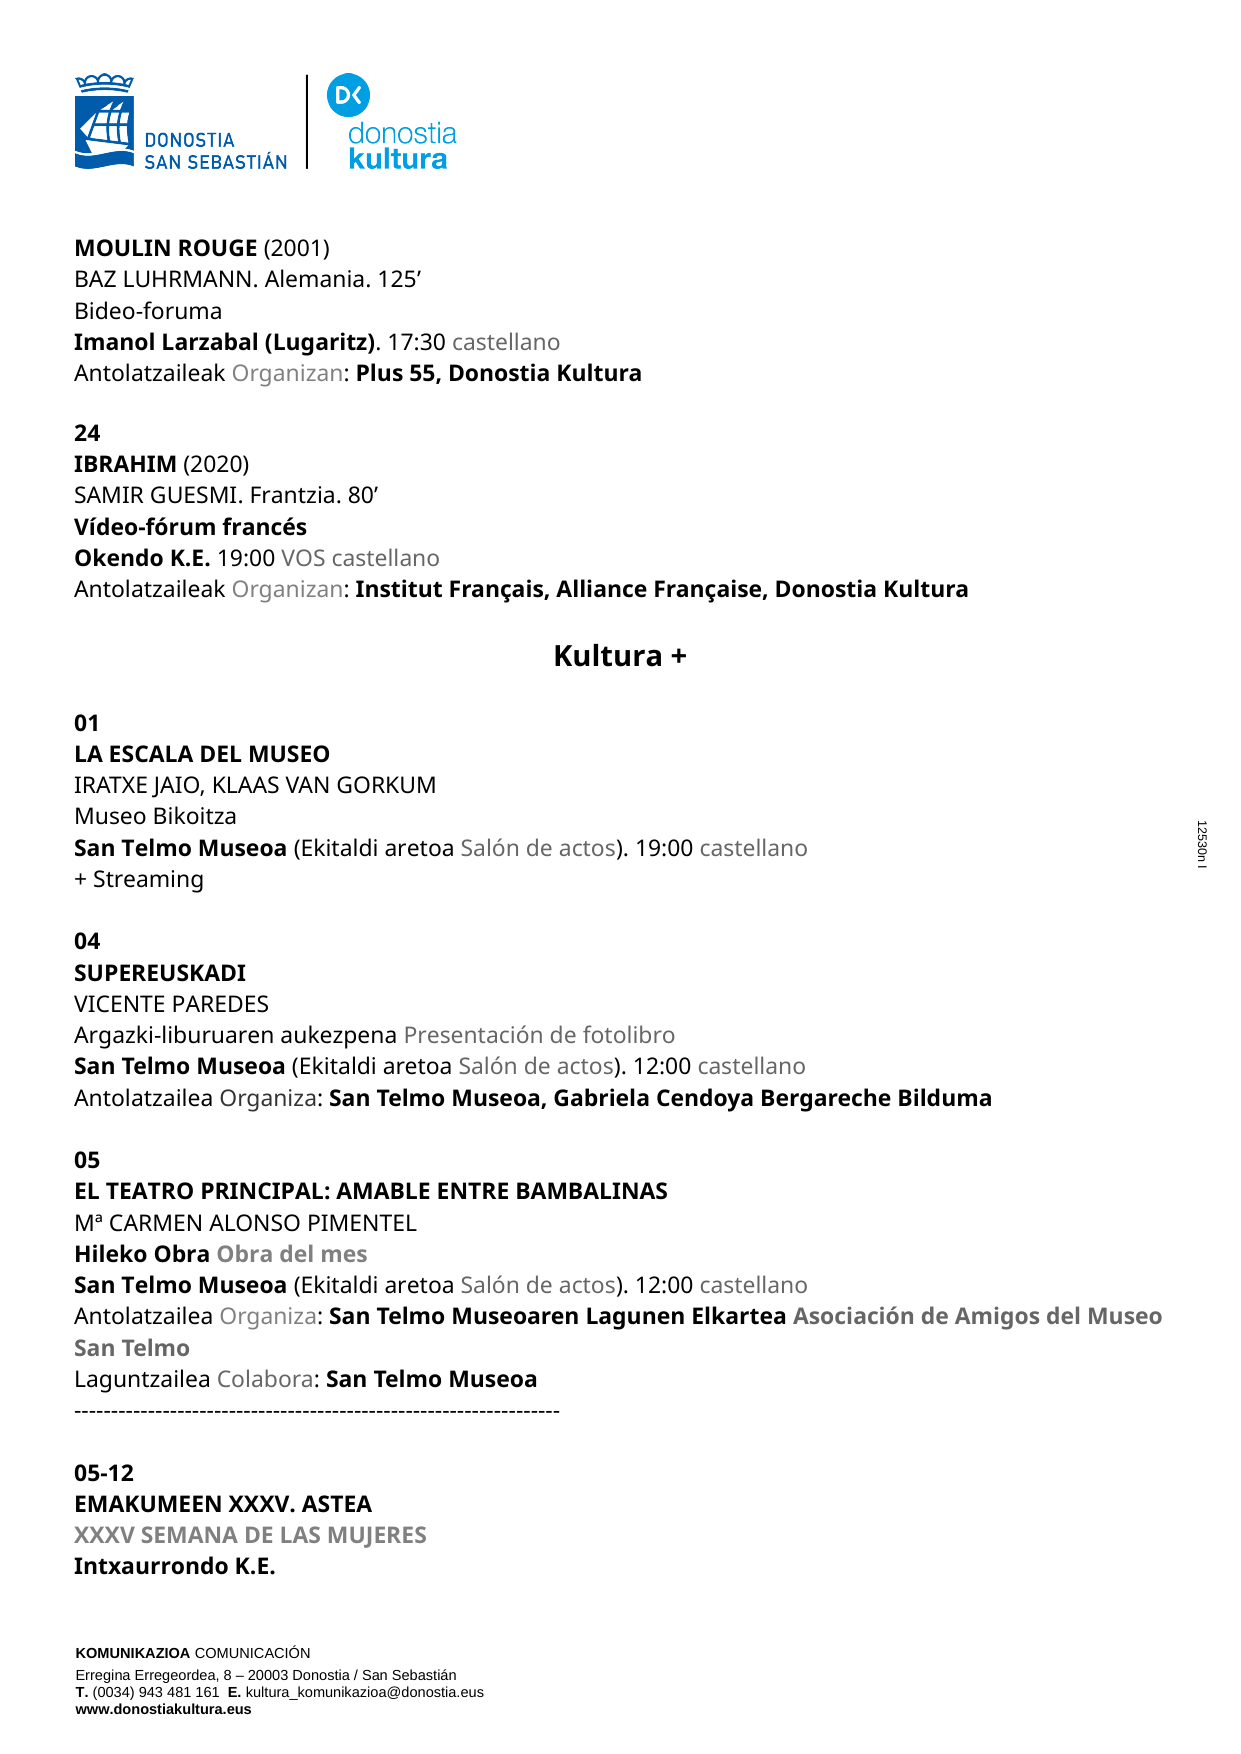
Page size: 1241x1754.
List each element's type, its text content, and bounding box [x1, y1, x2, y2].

text Antolatzailea Organiza: San Telmo Museoaren Lagunen Elkartea Asociación de Amigos del Museo San Telmo [74, 1300, 1166, 1363]
text SAMIR GUESMI. Frantzia. 80’ [74, 479, 1166, 511]
text + Streaming [74, 863, 1166, 894]
picture [75, 73, 457, 169]
text 05 [74, 1144, 1166, 1175]
text Antolatzaileak Organizan: Plus 55, Donostia Kultura [74, 357, 1166, 388]
text EL TEATRO PRINCIPAL: AMABLE ENTRE BAMBALINAS [74, 1175, 1166, 1206]
picture [337, 87, 349, 103]
text IBRAHIM (2020) [74, 448, 1166, 479]
text 04 [74, 925, 1166, 956]
subtitle Antolatzailea Organiza: San Telmo Museoa, Gabriela Cendoya Bergareche Bilduma [74, 1081, 1113, 1113]
text Intxaurrondo K.E. [74, 1550, 1166, 1581]
text LA ESCALA DEL MUSEO [74, 738, 1166, 769]
text Vídeo-fórum francés [74, 511, 1166, 542]
text 05-12 [74, 1456, 1166, 1488]
text Mª CARMEN ALONSO PIMENTEL [74, 1206, 1166, 1238]
text Okendo K.E. 19:00 VOS castellano [74, 542, 1166, 573]
text Laguntzailea Colabora: San Telmo Museoa [74, 1363, 1166, 1394]
text Antolatzaileak Organizan: Institut Français, Alliance Française, Donostia Kultura [74, 573, 1166, 604]
text Argazki-liburuaren aukezpena Presentación de fotolibro [74, 1019, 1166, 1050]
text San Telmo Museoa (Ekitaldi aretoa Salón de actos). 19:00 castellano [74, 831, 1166, 863]
text Museo Bikoitza [74, 800, 1166, 831]
text IRATXE JAIO, KLAAS VAN GORKUM [74, 769, 1166, 800]
text ------------------------------------------------------------------ [74, 1394, 1166, 1425]
picture [353, 87, 360, 103]
text BAZ LUHRMANN. Alemania. 125’ [74, 263, 1166, 294]
text Bideo-foruma [74, 294, 1166, 326]
subtitle Kultura + [74, 636, 1166, 675]
text VICENTE PAREDES [74, 988, 1166, 1019]
text 24 [74, 417, 1166, 448]
subtitle SUPEREUSKADI [74, 956, 1166, 988]
text Hileko Obra Obra del mes [74, 1238, 1166, 1269]
text San Telmo Museoa (Ekitaldi aretoa Salón de actos). 12:00 castellano [74, 1269, 1166, 1300]
text MOULIN ROUGE (2001) [74, 232, 1166, 263]
text San Telmo Museoa (Ekitaldi aretoa Salón de actos). 12:00 castellano [74, 1050, 1166, 1081]
text Imanol Larzabal (Lugaritz). 17:30 castellano [74, 326, 1166, 357]
text 01 [74, 706, 1166, 738]
text Emakumeen XXxv. Astea XXXv Semana de las Mujeres [74, 1488, 1166, 1550]
